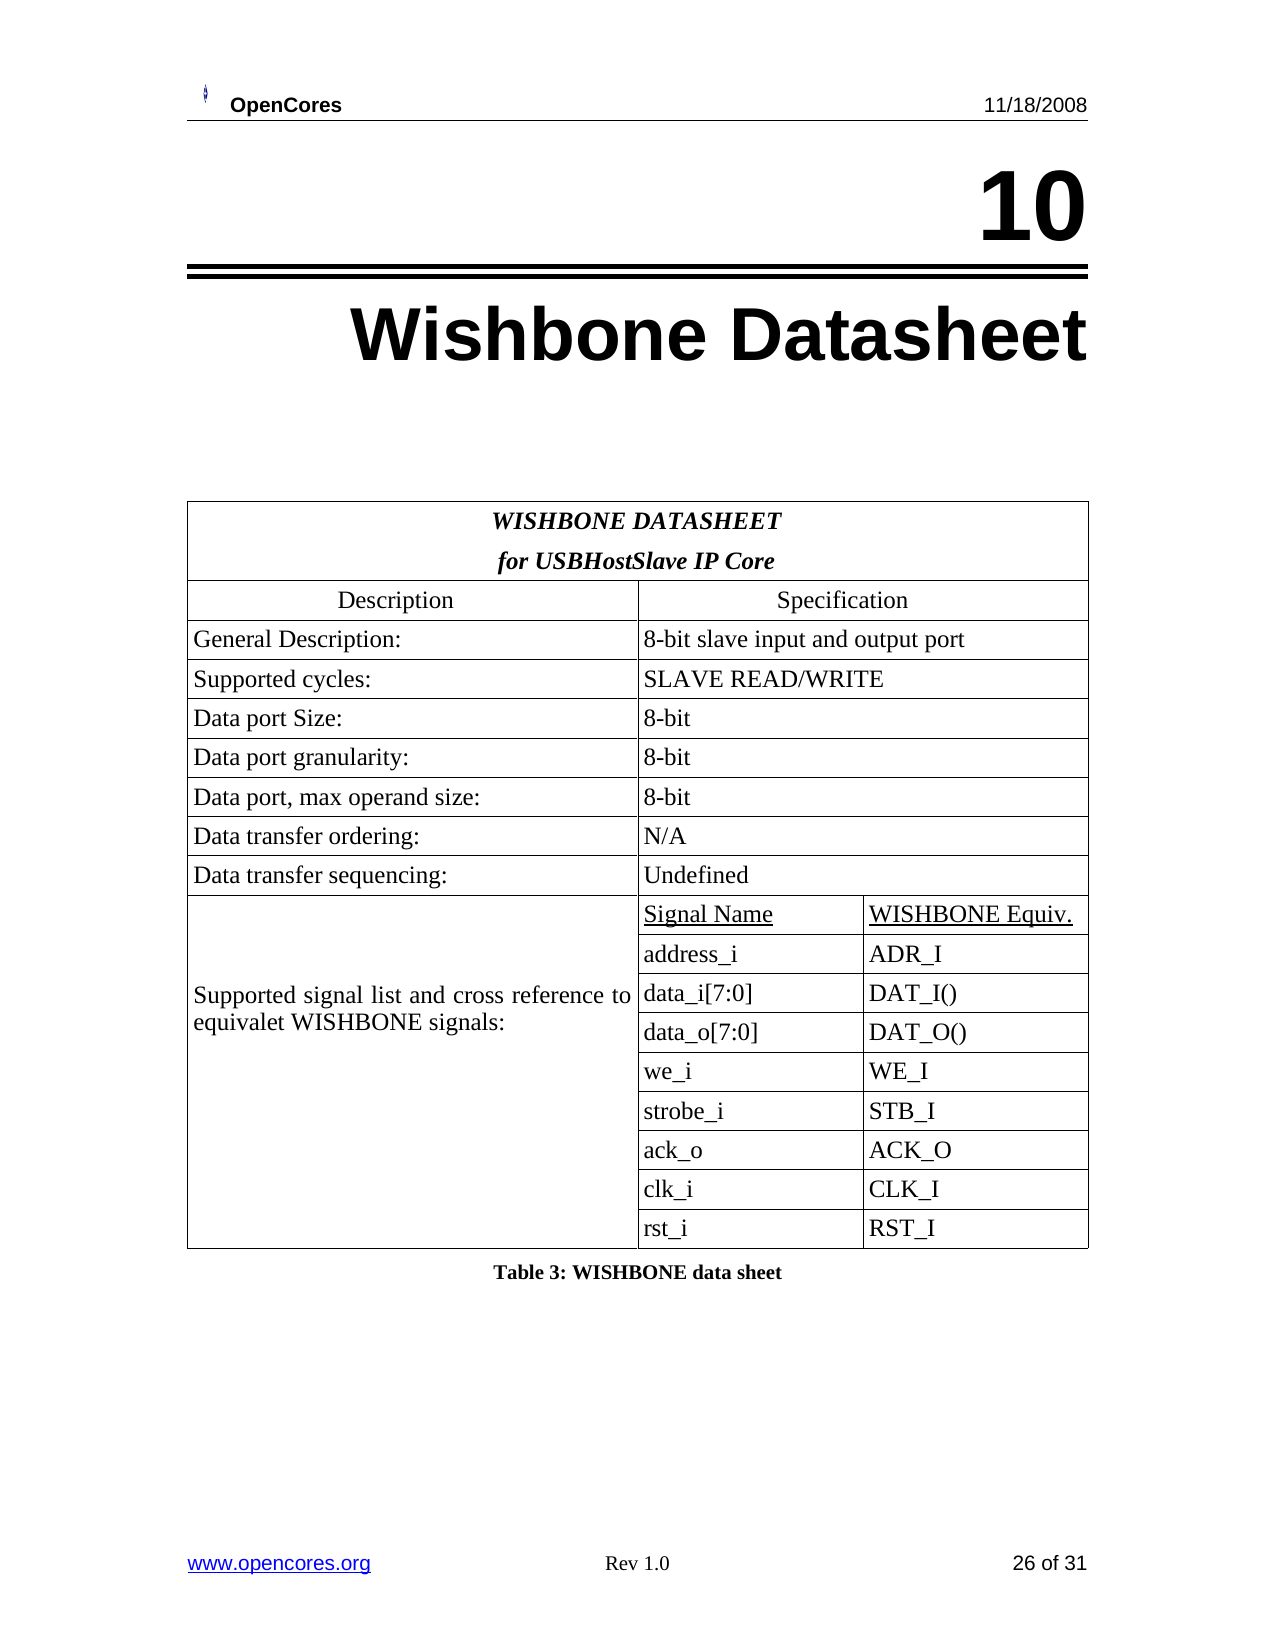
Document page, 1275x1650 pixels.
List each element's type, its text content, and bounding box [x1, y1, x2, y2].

table_cell 8-bit [639, 699, 1088, 738]
table_cell Data port Size: [188, 699, 637, 738]
table_cell strobe_i [639, 1092, 863, 1130]
table_cell N/A [639, 817, 1088, 855]
table_cell clk_i [639, 1170, 863, 1209]
table_cell ADR_I [864, 935, 1088, 973]
table_header WISHBONE Equiv. [864, 896, 1088, 934]
table_cell we_i [639, 1053, 863, 1091]
text Table 3: WISHBONE data sheet [187, 1261, 1088, 1284]
table_cell General Description: [188, 621, 637, 659]
table_cell data_i[7:0] [639, 974, 863, 1012]
table_cell Data transfer sequencing: [188, 856, 637, 895]
table_cell ACK_O [864, 1131, 1088, 1169]
table_cell data_o[7:0] [639, 1013, 863, 1052]
table_cell WE_I [864, 1053, 1088, 1091]
table_cell 8-bit slave input and output port [639, 621, 1088, 659]
table_cell SLAVE READ/WRITE [639, 660, 1088, 698]
table_cell Specification [639, 581, 1088, 620]
table_cell rst_i [639, 1210, 863, 1248]
table_cell Description [188, 581, 637, 620]
table_cell Supported signal list and cross reference to equivalet WISHBONE signals: [188, 896, 637, 1248]
table_cell Data port, max operand size: [188, 778, 637, 816]
table_cell ack_o [639, 1131, 863, 1169]
table_cell Supported cycles: [188, 660, 637, 698]
table_cell Data transfer ordering: [188, 817, 637, 855]
table_cell DAT_I() [864, 974, 1088, 1012]
table_cell CLK_I [864, 1170, 1088, 1209]
table_cell address_i [639, 935, 863, 973]
table_cell 8-bit [639, 739, 1088, 777]
table_cell Data port granularity: [188, 739, 637, 777]
table_cell STB_I [864, 1092, 1088, 1130]
table_cell 8-bit [639, 778, 1088, 816]
table_cell DAT_O() [864, 1013, 1088, 1052]
table_cell RST_I [864, 1210, 1088, 1248]
table_header Signal Name [639, 896, 863, 934]
table_cell Undefined [639, 856, 1088, 895]
table_header WISHBONE DATASHEET for USBHostSlave IP Core [188, 502, 1088, 580]
subtitle Wishbone Datasheet [187, 292, 1088, 376]
